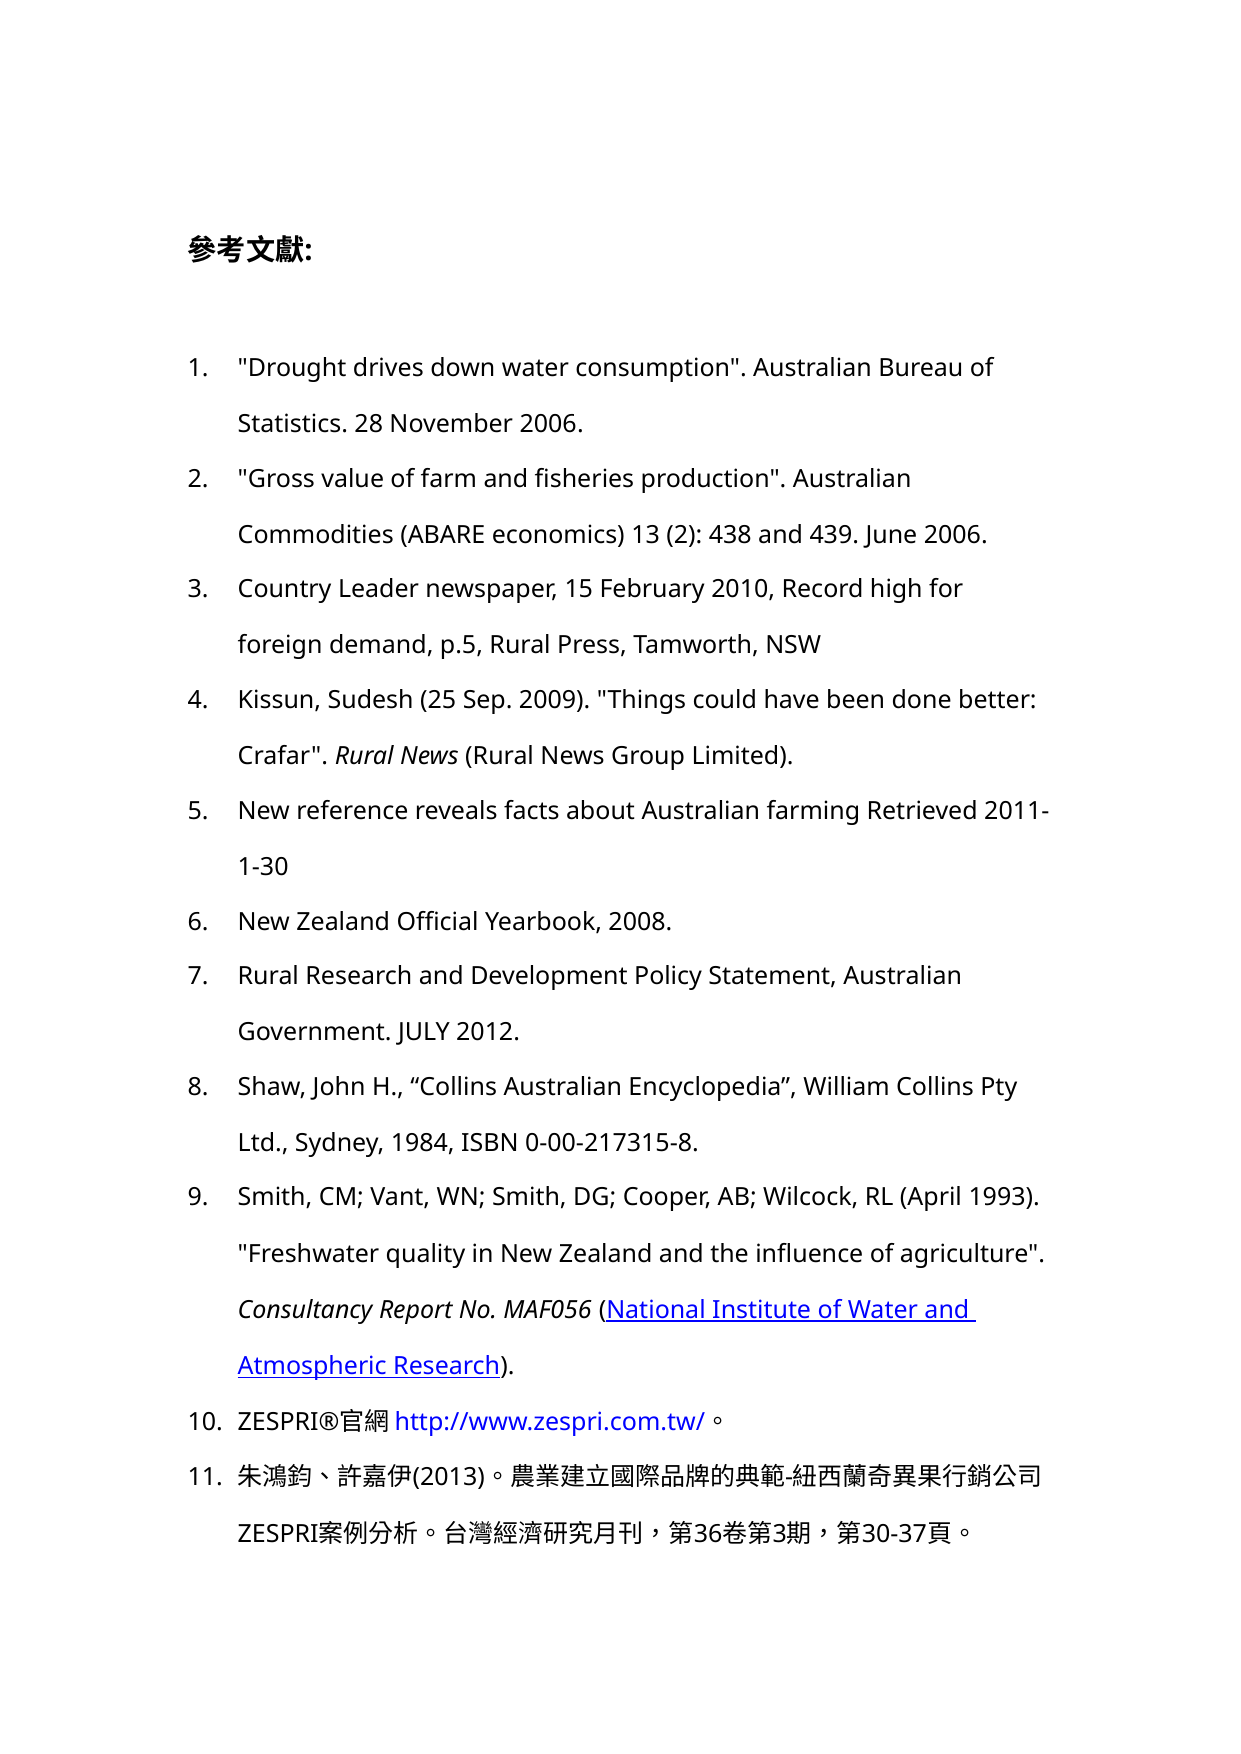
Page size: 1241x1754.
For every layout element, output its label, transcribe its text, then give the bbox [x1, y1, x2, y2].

list "Gross value of farm and fisheries production". Australian Commodities (ABARE economics) 13 (2): 438 and 439. June 2006. [187, 458, 1053, 552]
list ZESPRI®官網http://www.zespri.com.tw/。 [187, 1401, 1053, 1438]
list Rural Research and Development Policy Statement, Australian Government. JULY 2012. [187, 956, 1053, 1050]
list Shaw, John H., “Collins Australian Encyclopedia”, William Collins Pty Ltd., Sydney, 1984, ISBN 0-00-217315-8. [187, 1067, 1053, 1160]
list "Drought drives down water consumption". Australian Bureau of Statistics. 28 November 2006. [187, 348, 1053, 442]
list Kissun, Sudesh (25 Sep. 2009). "Things could have been done better: Crafar". Rural News (Rural News Group Limited). [187, 680, 1053, 774]
list 朱鴻鈞、許嘉伊(2013)。農業建立國際品牌的典範-紐西蘭奇異果行銷公司ZESPRI案例分析。台灣經濟研究月刊，第36卷第3期，第30-37頁。 [187, 1456, 1053, 1550]
list New Zealand Official Yearbook, 2008. [187, 901, 1053, 939]
list Country Leader newspaper, 15 February 2010, Record high for foreign demand, p.5, Rural Press, Tamworth, NSW [187, 569, 1053, 663]
list New reference reveals facts about Australian farming Retrieved 2011-1-30 [187, 791, 1053, 884]
list Smith, CM; Vant, WN; Smith, DG; Cooper, AB; Wilcock, RL (April 1993). "Freshwater quality in New Zealand and the influence of agriculture". Consultancy Report No. MAF056 (National Institute of Water and Atmospheric Research). [187, 1177, 1053, 1384]
subtitle 參考文獻: [187, 202, 1053, 275]
